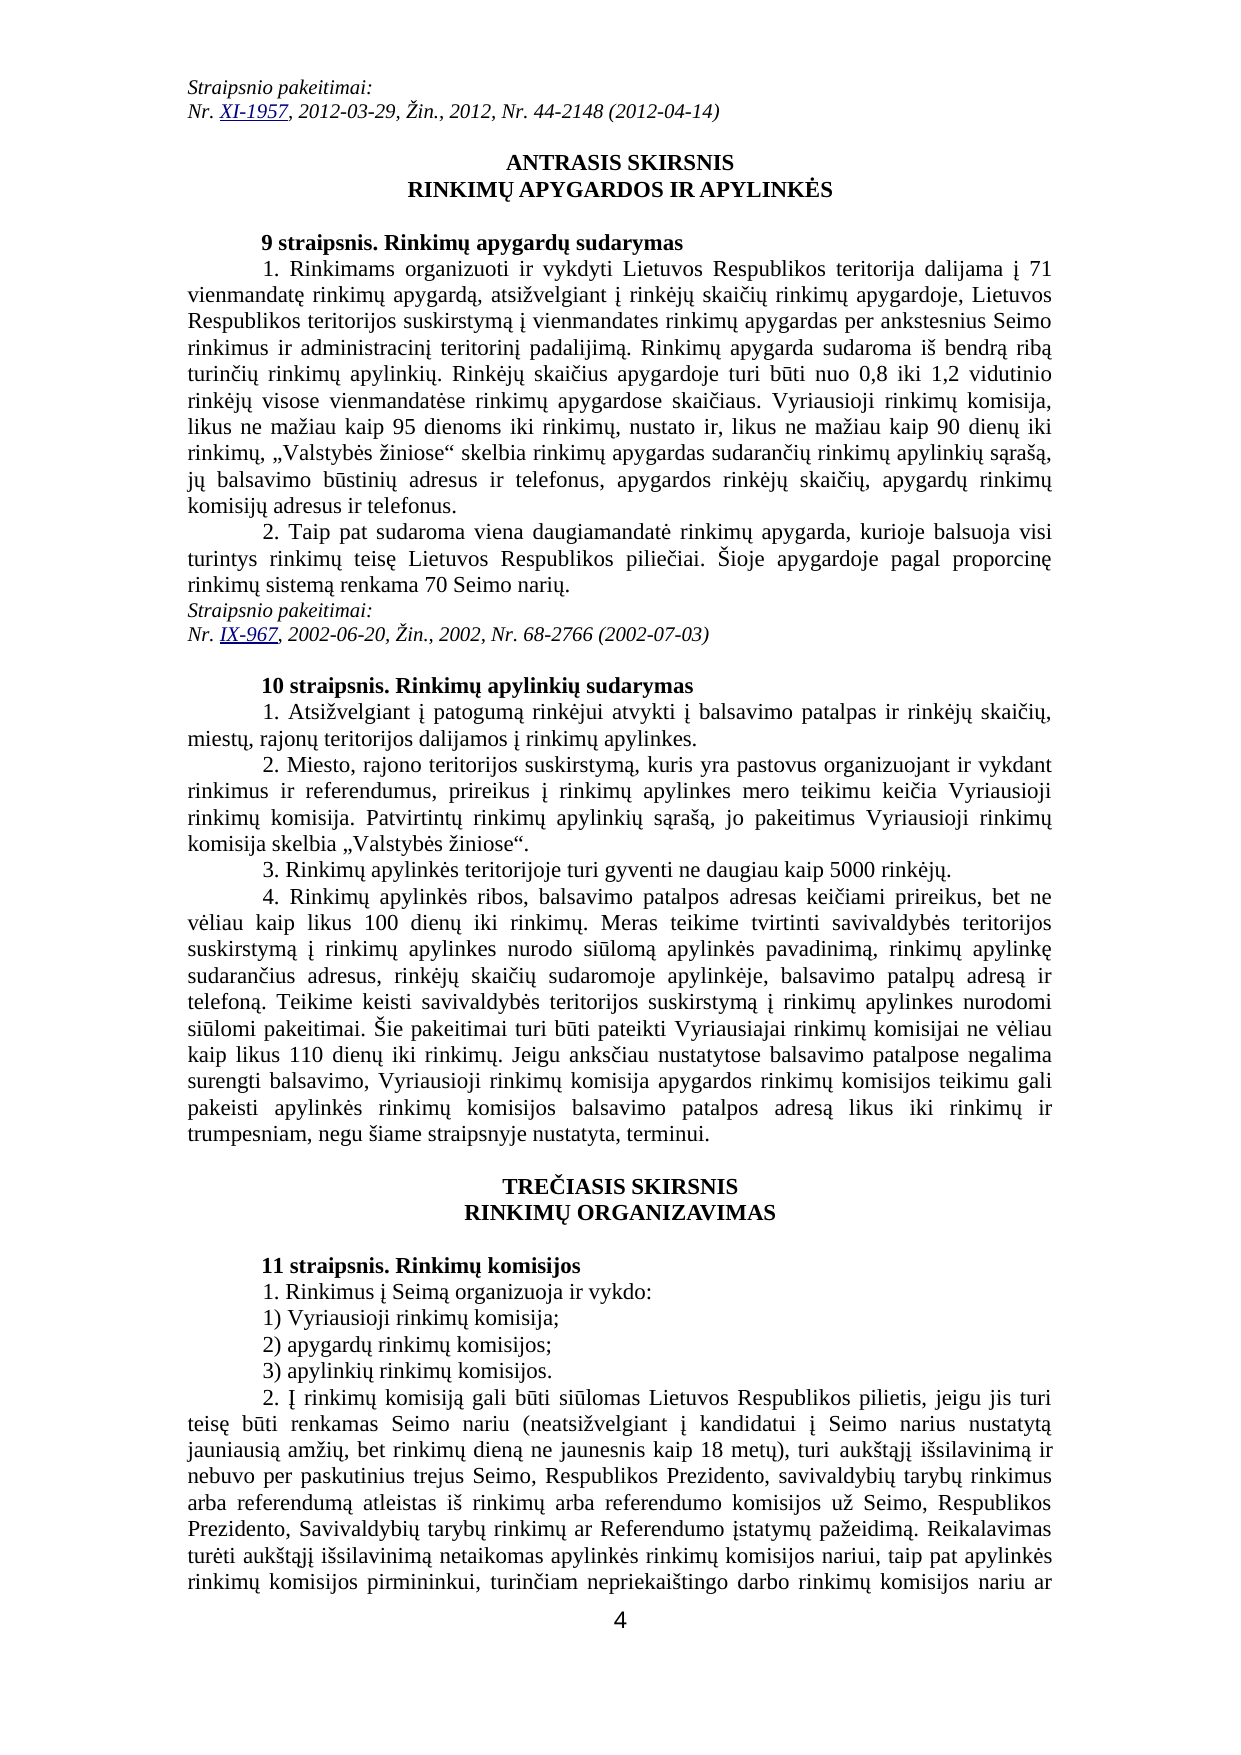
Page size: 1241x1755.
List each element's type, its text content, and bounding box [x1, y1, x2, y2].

text 2. Miesto, rajono teritorijos suskirstymą, kuris yra pastovus organizuojant ir vykdant rinkimus ir referendumus, prireikus į rinkimų apylinkes mero teikimu keičia Vyriausioji rinkimų komisija. Patvirtintų rinkimų apylinkių sąrašą, jo pakeitimus Vyriausioji rinkimų komisija skelbia „Valstybės žiniose“. [187, 751, 1053, 856]
text 4. Rinkimų apylinkės ribos, balsavimo patalpos adresas keičiami prireikus, bet ne vėliau kaip likus 100 dienų iki rinkimų. Meras teikime tvirtinti savivaldybės teritorijos suskirstymą į rinkimų apylinkes nurodo siūlomą apylinkės pavadinimą, rinkimų apylinkę sudarančius adresus, rinkėjų skaičių sudaromoje apylinkėje, balsavimo patalpų adresą ir telefoną. Teikime keisti savivaldybės teritorijos suskirstymą į rinkimų apylinkes nurodomi siūlomi pakeitimai. Šie pakeitimai turi būti pateikti Vyriausiajai rinkimų komisijai ne vėliau kaip likus 110 dienų iki rinkimų. Jeigu anksčiau nustatytose balsavimo patalpose negalima surengti balsavimo, Vyriausioji rinkimų komisija apygardos rinkimų komisijos teikimu gali pakeisti apylinkės rinkimų komisijos balsavimo patalpos adresą likus iki rinkimų ir trumpesniam, negu šiame straipsnyje nustatyta, terminui. [187, 883, 1053, 1146]
text 1. Rinkimus į Seimą organizuoja ir vykdo: [187, 1278, 1053, 1304]
text 2) apygardų rinkimų komisijos; [187, 1331, 1053, 1357]
text 1. Rinkimams organizuoti ir vykdyti Lietuvos Respublikos teritorija dalijama į 71 vienmandatę rinkimų apygardą, atsižvelgiant į rinkėjų skaičių rinkimų apygardoje, Lietuvos Respublikos teritorijos suskirstymą į vienmandates rinkimų apygardas per ankstesnius Seimo rinkimus ir administracinį teritorinį padalijimą. Rinkimų apygarda sudaroma iš bendrą ribą turinčių rinkimų apylinkių. Rinkėjų skaičius apygardoje turi būti nuo 0,8 iki 1,2 vidutinio rinkėjų visose vienmandatėse rinkimų apygardose skaičiaus. Vyriausioji rinkimų komisija, likus ne mažiau kaip 95 dienoms iki rinkimų, nustato ir, likus ne mažiau kaip 90 dienų iki rinkimų, „Valstybės žiniose“ skelbia rinkimų apygardas sudarančių rinkimų apylinkių sąrašą, jų balsavimo būstinių adresus ir telefonus, apygardos rinkėjų skaičių, apygardų rinkimų komisijų adresus ir telefonus. [187, 255, 1053, 518]
text 2. Taip pat sudaroma viena daugiamandatė rinkimų apygarda, kurioje balsuoja visi turintys rinkimų teisę Lietuvos Respublikos piliečiai. Šioje apygardoje pagal proporcinę rinkimų sistemą renkama 70 Seimo narių. [187, 518, 1053, 597]
text Straipsnio pakeitimai: [187, 597, 1053, 622]
subtitle TREČIASIS SKIRSNIS [187, 1173, 1053, 1199]
text Nr. IX-967, 2002-06-20, Žin., 2002, Nr. 68-2766 (2002-07-03) [187, 622, 1053, 646]
text 3) apylinkių rinkimų komisijos. [187, 1357, 1053, 1383]
subtitle RINKIMŲ APYGARDOS IR APYLINKĖS [187, 176, 1053, 202]
subtitle ANTRASIS SKIRSNIS [187, 149, 1053, 176]
subtitle RINKIMŲ ORGANIZAVIMAS [187, 1199, 1053, 1225]
text 1) Vyriausioji rinkimų komisija; [187, 1304, 1053, 1331]
text Nr. XI-1957, 2012-03-29, Žin., 2012, Nr. 44-2148 (2012-04-14) [187, 99, 1053, 123]
text 10 straipsnis. Rinkimų apylinkių sudarymas [187, 672, 1053, 698]
text 3. Rinkimų apylinkės teritorijoje turi gyventi ne daugiau kaip 5000 rinkėjų. [187, 856, 1053, 883]
text 9 straipsnis. Rinkimų apygardų sudarymas [187, 228, 1053, 255]
text 11 straipsnis. Rinkimų komisijos [187, 1252, 1053, 1278]
text 1. Atsižvelgiant į patogumą rinkėjui atvykti į balsavimo patalpas ir rinkėjų skaičių, miestų, rajonų teritorijos dalijamos į rinkimų apylinkes. [187, 698, 1053, 751]
text 2. Į rinkimų komisiją gali būti siūlomas Lietuvos Respublikos pilietis, jeigu jis turi teisę būti renkamas Seimo nariu (neatsižvelgiant į kandidatui į Seimo narius nustatytą jauniausią amžių, bet rinkimų dieną ne jaunesnis kaip 18 metų), turi aukštąjį išsilavinimą ir nebuvo per paskutinius trejus Seimo, Respublikos Prezidento, savivaldybių tarybų rinkimus arba referendumą atleistas iš rinkimų arba referendumo komisijos už Seimo, Respublikos Prezidento, Savivaldybių tarybų rinkimų ar Referendumo įstatymų pažeidimą. Reikalavimas turėti aukštąjį išsilavinimą netaikomas apylinkės rinkimų komisijos nariui, taip pat apylinkės rinkimų komisijos pirmininkui, turinčiam nepriekaištingo darbo rinkimų komisijos nariu ar [187, 1383, 1053, 1594]
text Straipsnio pakeitimai: [187, 75, 1053, 99]
